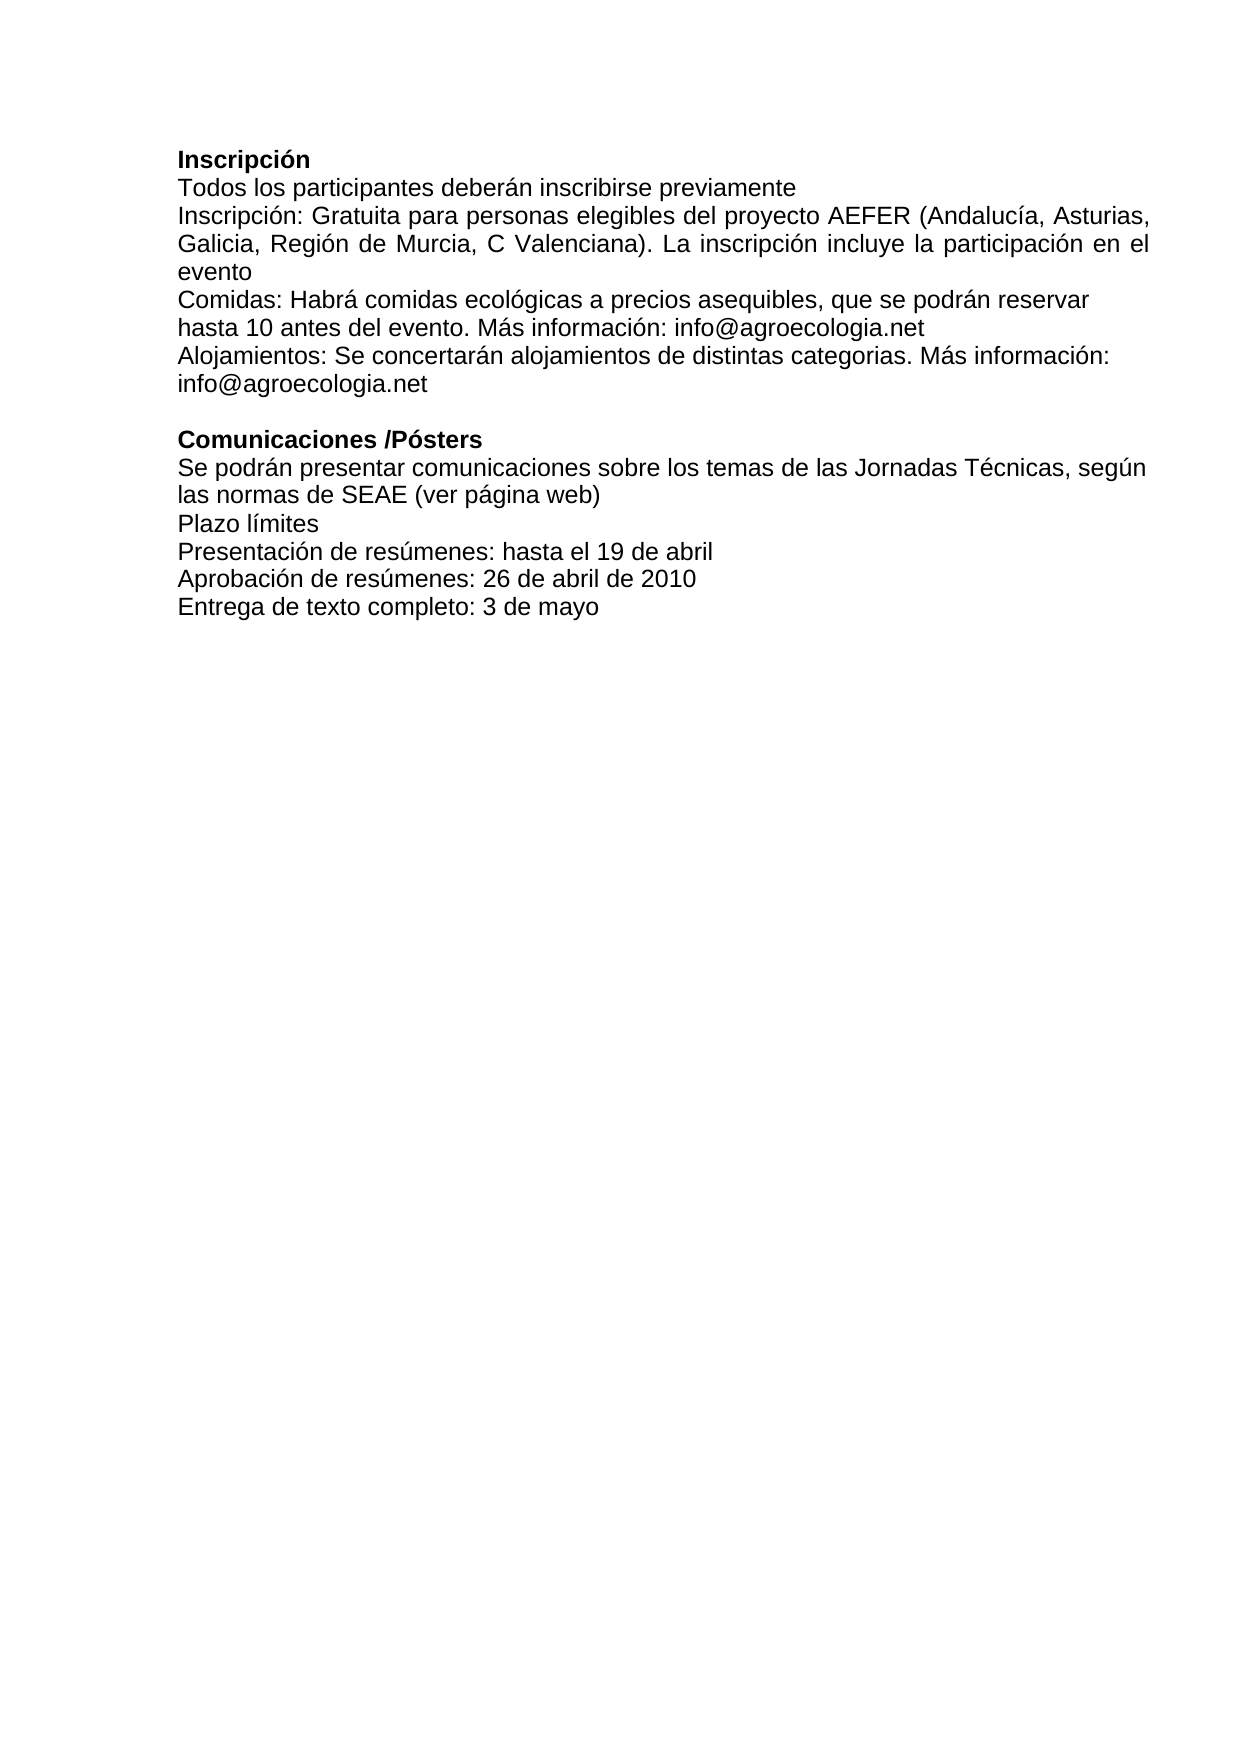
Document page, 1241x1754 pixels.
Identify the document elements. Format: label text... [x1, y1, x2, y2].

text Comidas: Habrá comidas ecológicas a precios asequibles, que se podrán reservar hasta 10 antes del evento. Más información: info@agroecologia.net [932, 286, 1152, 342]
text Se podrán presentar comunicaciones sobre los temas de las Jornadas Técnicas, según las normas de SEAE (ver página web) [177, 453, 1152, 509]
text Inscripción [317, 146, 1152, 174]
text Plazo límites [319, 509, 1152, 537]
text Inscripción: Gratuita para personas elegibles del proyecto AEFER (Andalucía, Asturias, Galicia, Región de Murcia, C Valenciana). La inscripción incluye la participación en el evento [258, 258, 1152, 286]
text Aprobación de resúmenes: 26 de abril de 2010 [697, 565, 1152, 593]
text Alojamientos: Se concertarán alojamientos de distintas categorias. Más información: info@agroecologia.net [177, 342, 1152, 398]
text Comunicaciones /Pósters [490, 426, 1152, 453]
text Todos los participantes deberán inscribirse previamente [803, 174, 1152, 202]
text Presentación de resúmenes: hasta el 19 de abril [714, 537, 1152, 565]
text Entrega de texto completo: 3 de mayo [607, 593, 1152, 621]
